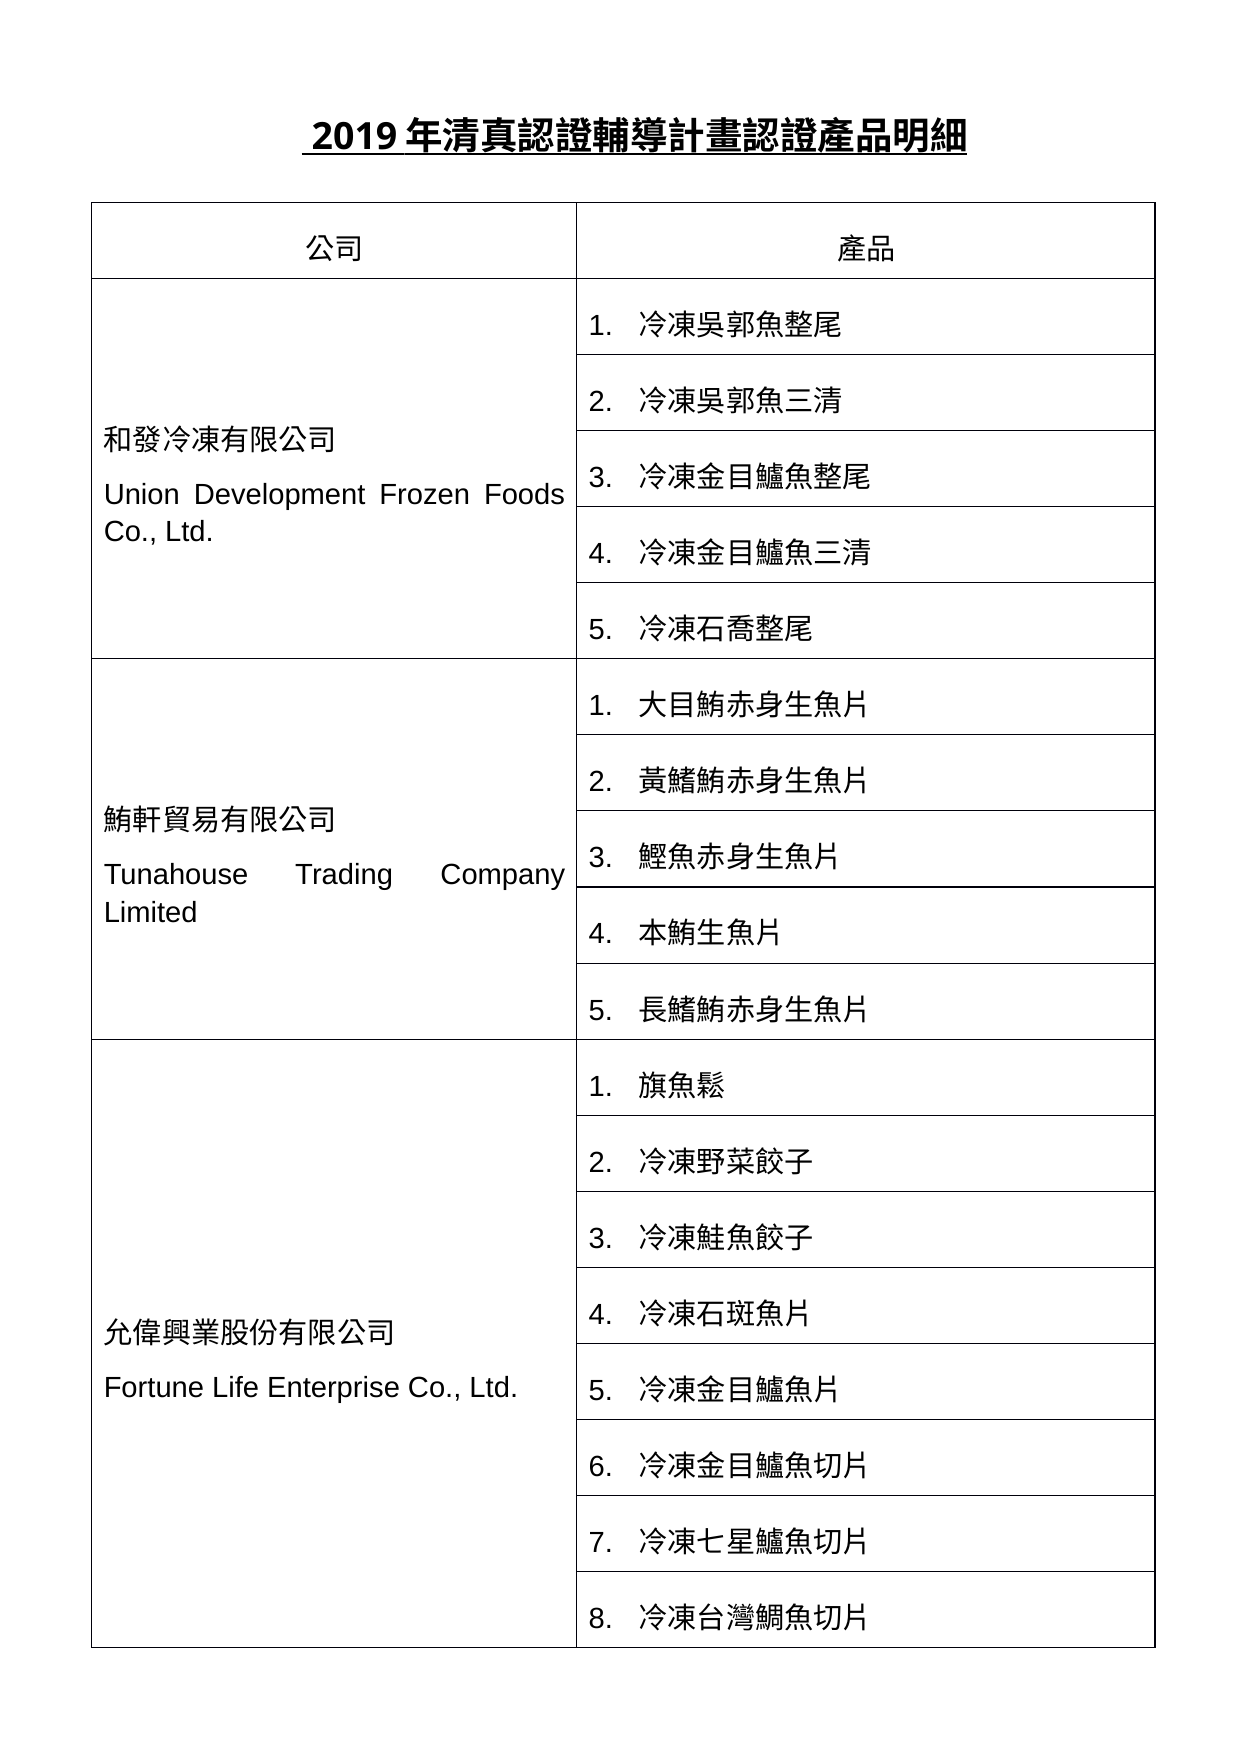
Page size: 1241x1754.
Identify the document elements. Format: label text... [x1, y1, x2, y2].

table_cell 本鮪生魚片 [577, 888, 1154, 962]
table_header 公司 [92, 203, 576, 278]
text 2019年清真認證輔導計畫認證產品明細 [103, 89, 1165, 164]
table_cell 長鰭鮪赤身生魚片 [577, 964, 1154, 1038]
table_cell 鮪軒貿易有限公司 Tunahouse Trading Company Limited [92, 659, 576, 1038]
table_cell 黃鰭鮪赤身生魚片 [577, 735, 1154, 810]
table_cell 冷凍七星鱸魚切片 [577, 1496, 1154, 1571]
table_cell 大目鮪赤身生魚片 [577, 659, 1154, 734]
table_cell 冷凍金目鱸魚三清 [577, 507, 1154, 582]
table_cell 冷凍金目鱸魚整尾 [577, 431, 1154, 506]
table_cell 冷凍鮭魚餃子 [577, 1192, 1154, 1267]
table_cell 冷凍金目鱸魚片 [577, 1344, 1154, 1419]
table_cell 冷凍金目鱸魚切片 [577, 1420, 1154, 1495]
table_cell 冷凍石喬整尾 [577, 583, 1154, 658]
table_cell 允偉興業股份有限公司 Fortune Life Enterprise Co., Ltd. [92, 1040, 576, 1647]
table_cell 冷凍石斑魚片 [577, 1268, 1154, 1343]
table_cell 鰹魚赤身生魚片 [577, 811, 1154, 886]
table_cell 冷凍吳郭魚三清 [577, 355, 1154, 430]
table_cell 冷凍野菜餃子 [577, 1116, 1154, 1191]
table_cell 冷凍吳郭魚整尾 [577, 279, 1154, 354]
table_cell 旗魚鬆 [577, 1040, 1154, 1114]
table_cell 冷凍台灣鯛魚切片 [577, 1572, 1154, 1647]
table_cell 和發冷凍有限公司 Union Development Frozen Foods Co., Ltd. [92, 279, 576, 658]
table_header 產品 [577, 203, 1154, 278]
